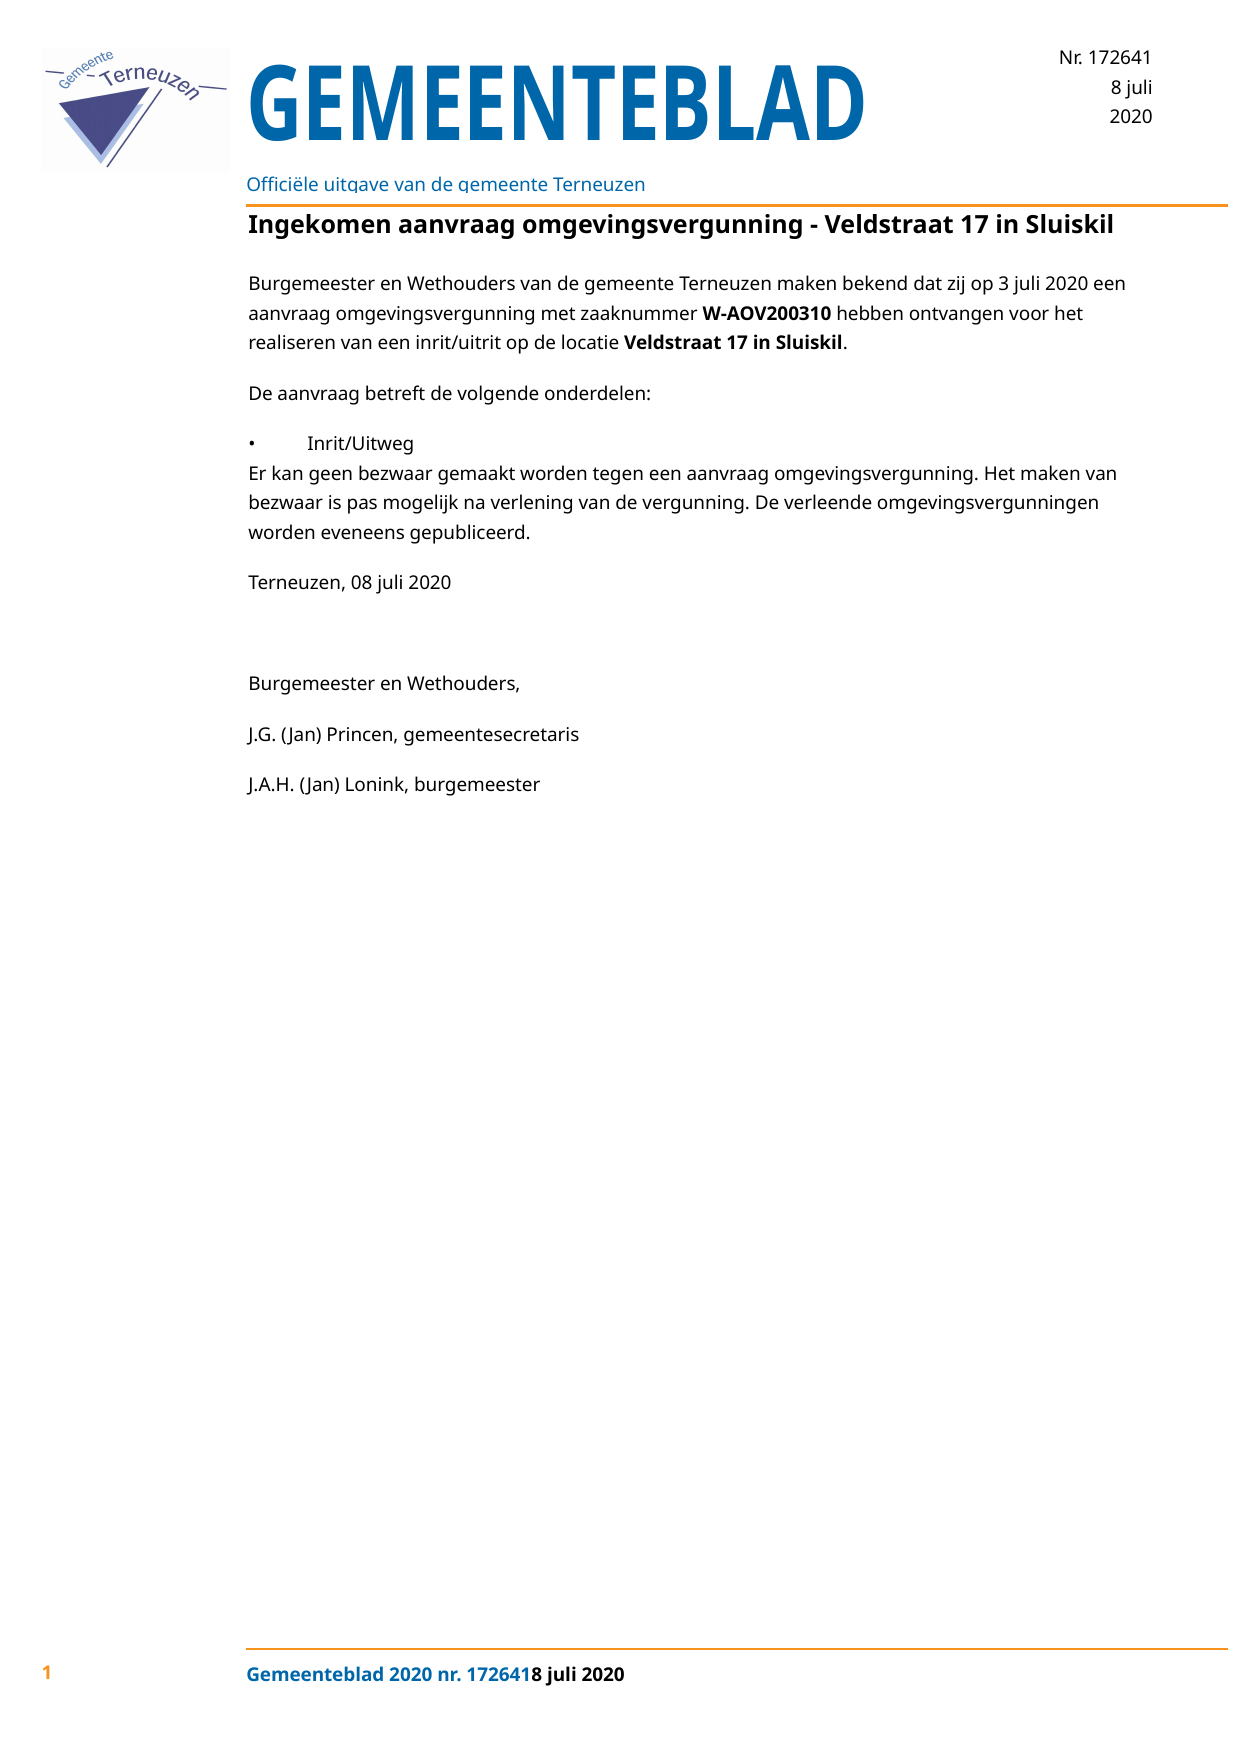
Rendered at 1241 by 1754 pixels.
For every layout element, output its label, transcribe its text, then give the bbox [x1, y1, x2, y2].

text De aanvraag betreft de volgende onderdelen: [248, 380, 1152, 406]
picture [41, 47, 231, 172]
text Er kan geen bezwaar gemaakt worden tegen een aanvraag omgevingsvergunning. Het maken van bezwaar is pas mogelijk na verlening van de vergunning. De verleende omgevingsvergunningen worden eveneens gepubliceerd. [248, 460, 1152, 545]
text Ingekomen aanvraag omgevingsvergunning - Veldstraat 17 in Sluiskil [248, 207, 1152, 241]
text Burgemeester en Wethouders, [248, 670, 1152, 696]
list Inrit/Uitweg [248, 430, 1152, 456]
text Terneuzen, 08 juli 2020 [248, 569, 1152, 595]
text Burgemeester en Wethouders van de gemeente Terneuzen maken bekend dat zij op 3 juli 2020 een aanvraag omgevingsvergunning met zaaknummer W-AOV200310 hebben ontvangen voor het realiseren van een inrit/uitrit op de locatie Veldstraat 17 in Sluiskil. [248, 270, 1152, 355]
text J.A.H. (Jan) Lonink, burgemeester [248, 771, 1152, 797]
text J.G. (Jan) Princen, gemeentesecretaris [248, 721, 1152, 746]
